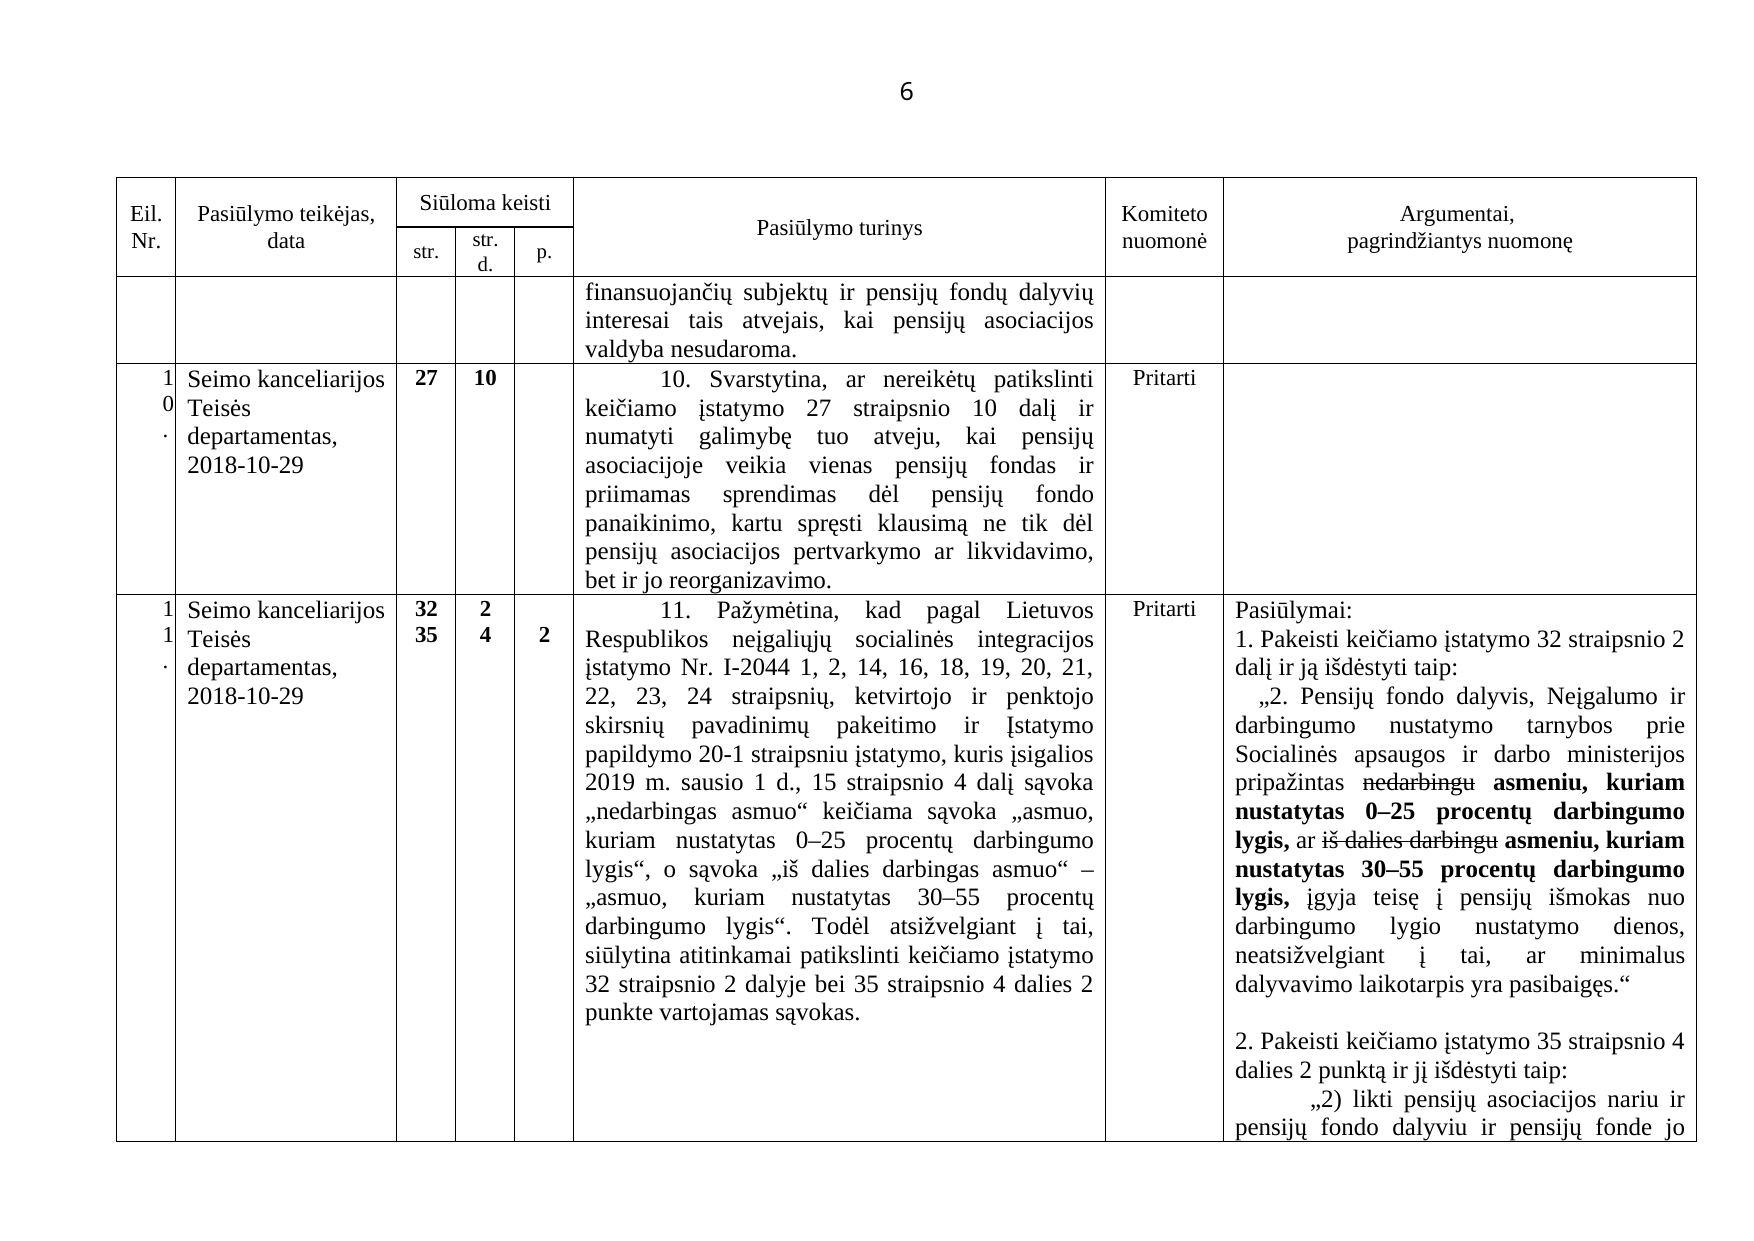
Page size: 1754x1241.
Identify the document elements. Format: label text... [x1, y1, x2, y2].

table_header Pasiūlymo teikėjas, data [176, 178, 396, 276]
table_cell [117, 277, 175, 363]
table_cell 10. Svarstytina, ar nereikėtų patikslinti keičiamo įstatymo 27 straipsnio 10 dalį ir numatyti galimybę tuo atveju, kai pensijų asociacijoje veikia vienas pensijų fondas ir priimamas sprendimas dėl pensijų fondo panaikinimo, kartu spręsti klausimą ne tik dėl pensijų asociacijos pertvarkymo ar likvidavimo, bet ir jo reorganizavimo. [574, 364, 1105, 594]
table_cell [397, 277, 455, 363]
table_cell [117, 595, 175, 1141]
table_cell Seimo kanceliarijos Teisės departamentas, 2018-10-29 [176, 364, 396, 594]
table_cell finansuojančių subjektų ir pensijų fondų dalyvių interesai tais atvejais, kai pensijų asociacijos valdyba nesudaroma. [574, 277, 1105, 363]
table_cell Pasiūlymai: 1. Pakeisti keičiamo įstatymo 32 straipsnio 2 dalį ir ją išdėstyti taip: „2. Pensijų fondo dalyvis, Neįgalumo ir darbingumo nustatymo tarnybos prie Socialinės apsaugos ir darbo ministerijos pripažintas nedarbingu asmeniu, kuriam nustatytas 0–25 procentų darbingumo lygis, ar iš dalies darbingu asmeniu, kuriam nustatytas 30–55 procentų darbingumo lygis, įgyja teisę į pensijų išmokas nuo darbingumo lygio nustatymo dienos, neatsižvelgiant į tai, ar minimalus dalyvavimo laikotarpis yra pasibaigęs.“ 2. Pakeisti keičiamo įstatymo 35 straipsnio 4 dalies 2 punktą ir jį išdėstyti taip: „2) likti pensijų asociacijos nariu ir pensijų fondo dalyviu ir pensijų fonde jo [1224, 595, 1696, 1141]
table_cell [1224, 277, 1696, 363]
table_cell Pritarti [1106, 364, 1223, 594]
table_cell str. [397, 228, 455, 276]
table_cell [1224, 364, 1696, 594]
table_header Eil. Nr. [117, 178, 175, 276]
table_cell [117, 364, 175, 594]
table_cell [515, 277, 573, 363]
table_cell 11. Pažymėtina, kad pagal Lietuvos Respublikos neįgaliųjų socialinės integracijos įstatymo Nr. I-2044 1, 2, 14, 16, 18, 19, 20, 21, 22, 23, 24 straipsnių, ketvirtojo ir penktojo skirsnių pavadinimų pakeitimo ir Įstatymo papildymo 20-1 straipsniu įstatymo, kuris įsigalios 2019 m. sausio 1 d., 15 straipsnio 4 dalį sąvoka „nedarbingas asmuo“ keičiama sąvoka „asmuo, kuriam nustatytas 0–25 procentų darbingumo lygis“, o sąvoka „iš dalies darbingas asmuo“ –„asmuo, kuriam nustatytas 30–55 procentų darbingumo lygis“. Todėl atsižvelgiant į tai, siūlytina atitinkamai patikslinti keičiamo įstatymo 32 straipsnio 2 dalyje bei 35 straipsnio 4 dalies 2 punkte vartojamas sąvokas. [574, 595, 1105, 1141]
table_cell [456, 277, 514, 363]
table_cell [515, 364, 573, 594]
table_cell str. d. [456, 228, 514, 276]
table_cell p. [515, 228, 573, 276]
table_cell [1106, 277, 1223, 363]
table_cell [176, 277, 396, 363]
table_cell Seimo kanceliarijos Teisės departamentas, 2018-10-29 [176, 595, 396, 1141]
table_cell 27 [397, 364, 455, 594]
table_cell 2 4 [456, 595, 514, 1141]
table_cell Pritarti [1106, 595, 1223, 1141]
table_header Argumentai, pagrindžiantys nuomonę [1224, 178, 1696, 276]
table_cell 2 [515, 595, 573, 1141]
table_cell 10 [456, 364, 514, 594]
table_cell 32 35 [397, 595, 455, 1141]
table_header Siūloma keisti [397, 178, 573, 226]
table_header Komiteto nuomonė [1106, 178, 1223, 276]
table_header Pasiūlymo turinys [574, 178, 1105, 276]
